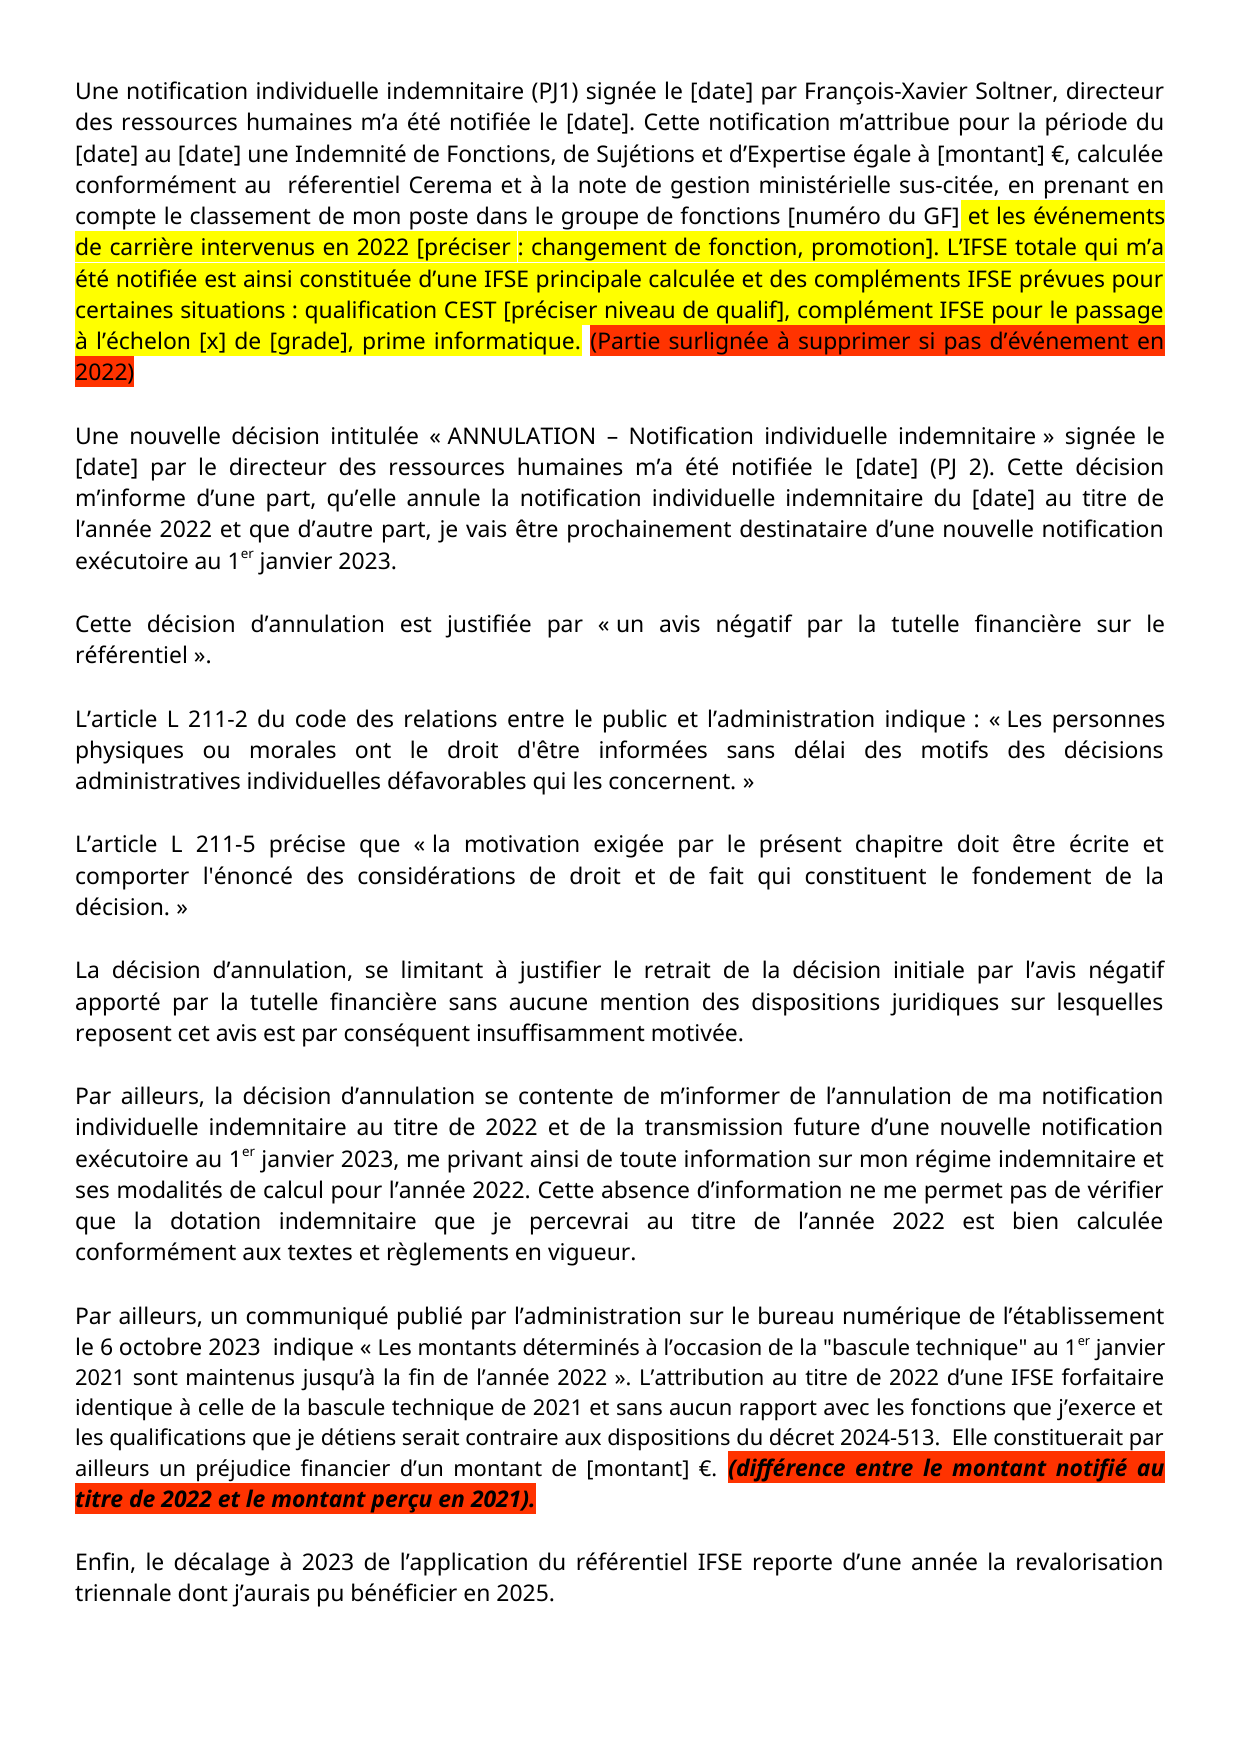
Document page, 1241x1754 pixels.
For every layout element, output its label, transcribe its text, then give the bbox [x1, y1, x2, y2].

text L’article L 211-5 précise que « la motivation exigée par le présent chapitre doit être écrite et comporter l'énoncé des considérations de droit et de fait qui constituent le fondement de la décision. » [75, 828, 1165, 922]
text Une nouvelle décision intitulée « ANNULATION – Notification individuelle indemnitaire » signée le [date] par le directeur des ressources humaines m’a été notifiée le [date] (PJ 2). Cette décision m’informe d’une part, qu’elle annule la notification individuelle indemnitaire du [date] au titre de l’année 2022 et que d’autre part, je vais être prochainement destinataire d’une nouvelle notification exécutoire au 1er janvier 2023. [75, 419, 1165, 576]
text Par ailleurs, la décision d’annulation se contente de m’informer de l’annulation de ma notification individuelle indemnitaire au titre de 2022 et de la transmission future d’une nouvelle notification exécutoire au 1er janvier 2023, me privant ainsi de toute information sur mon régime indemnitaire et ses modalités de calcul pour l’année 2022. Cette absence d’information ne me permet pas de vérifier que la dotation indemnitaire que je percevrai au titre de l’année 2022 est bien calculée conformément aux textes et règlements en vigueur. [75, 1080, 1165, 1267]
text Enfin, le décalage à 2023 de l’application du référentiel IFSE reporte d’une année la revalorisation triennale dont j’aurais pu bénéficier en 2025. [75, 1546, 1165, 1608]
text Une notification individuelle indemnitaire (PJ1) signée le [date] par François-Xavier Soltner, directeur des ressources humaines m’a été notifiée le [date]. Cette notification m’attribue pour la période du [date] au [date] une Indemnité de Fonctions, de Sujétions et d’Expertise égale à [montant] €, calculée conformément au réferentiel Cerema et à la note de gestion ministérielle sus-citée, en prenant en compte le classement de mon poste dans le groupe de fonctions [numéro du GF] et les événements de carrière intervenus en 2022 [préciser : changement de fonction, promotion]. L’IFSE totale qui m’a été notifiée est ainsi constituée d’une IFSE principale calculée et des compléments IFSE prévues pour certaines situations : qualification CEST [préciser niveau de qualif], complément IFSE pour le passage à l’échelon [x] de [grade], prime informatique. (Partie surlignée à supprimer si pas d’événement en 2022) [75, 75, 1165, 387]
text Par ailleurs, un communiqué publié par l’administration sur le bureau numérique de l’établissement le 6 octobre 2023 indique « Les montants déterminés à l’occasion de la "bascule technique" au 1er janvier 2021 sont maintenus jusqu’à la fin de l’année 2022 ». L’attribution au titre de 2022 d’une IFSE forfaitaire identique à celle de la bascule technique de 2021 et sans aucun rapport avec les fonctions que j’exerce et les qualifications que je détiens serait contraire aux dispositions du décret 2024-513. Elle constituerait par ailleurs un préjudice financier d’un montant de [montant] €. (différence entre le montant notifié au titre de 2022 et le montant perçu en 2021). [75, 1299, 1165, 1514]
text La décision d’annulation, se limitant à justifier le retrait de la décision initiale par l’avis négatif apporté par la tutelle financière sans aucune mention des dispositions juridiques sur lesquelles reposent cet avis est par conséquent insuffisamment motivée. [75, 954, 1165, 1048]
text Cette décision d’annulation est justifiée par « un avis négatif par la tutelle financière sur le référentiel ». [75, 608, 1165, 670]
text L’article L 211-2 du code des relations entre le public et l’administration indique : « Les personnes physiques ou morales ont le droit d'être informées sans délai des motifs des décisions administratives individuelles défavorables qui les concernent. » [75, 702, 1165, 796]
